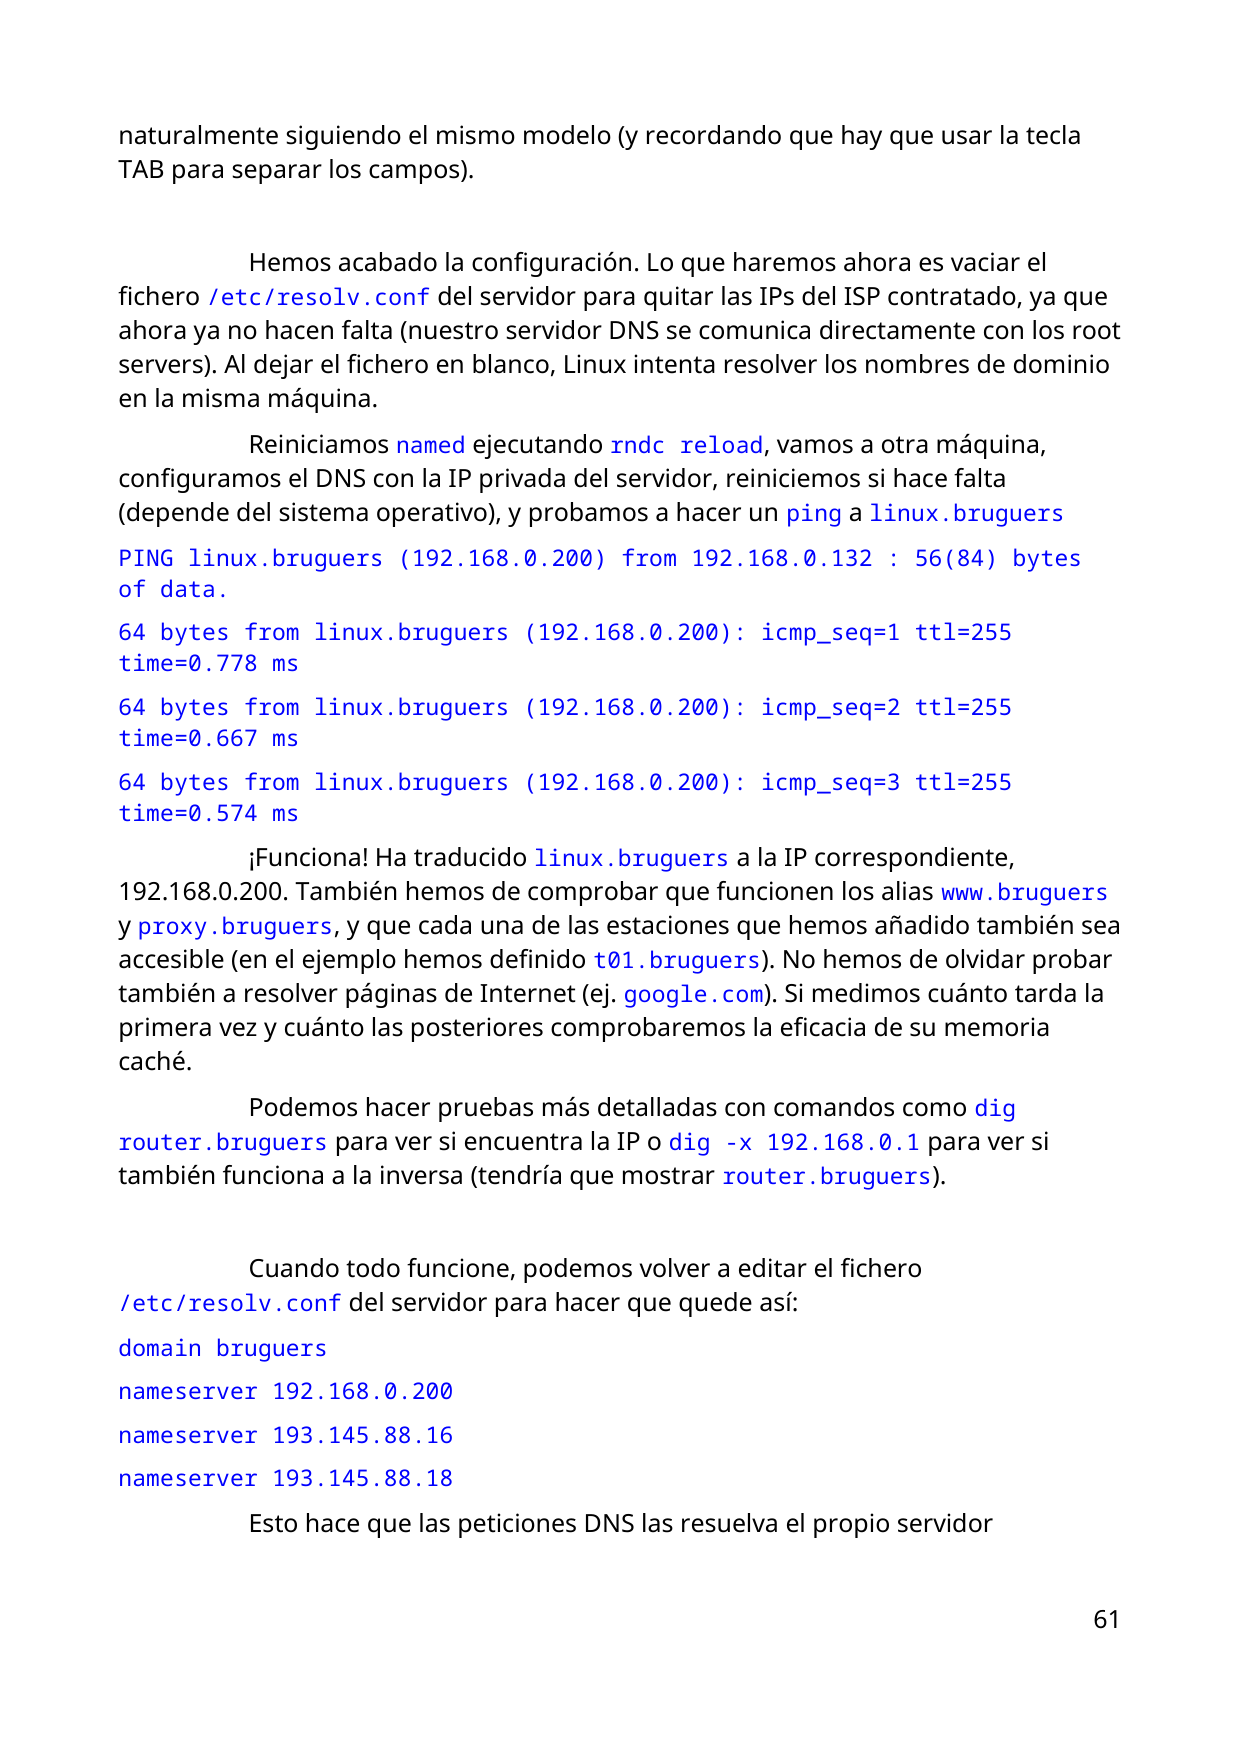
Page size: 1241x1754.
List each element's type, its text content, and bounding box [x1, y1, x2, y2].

text Cuando todo funcione, podemos volver a editar el fichero /etc/resolv.conf del servidor para hacer que quede así: [118, 1251, 1122, 1319]
text 64 bytes from linux.bruguers (192.168.0.200): icmp_seq=1 ttl=255 time=0.778 ms [118, 616, 1122, 678]
text Hemos acabado la configuración. Lo que haremos ahora es vaciar el fichero /etc/resolv.conf del servidor para quitar las IPs del ISP contratado, ya que ahora ya no hacen falta (nuestro servidor DNS se comunica directamente con los root servers). Al dejar el fichero en blanco, Linux intenta resolver los nombres de dominio en la misma máquina. [118, 245, 1122, 415]
text nameserver 193.145.88.16 [118, 1418, 1122, 1449]
text naturalmente siguiendo el mismo modelo (y recordando que hay que usar la tecla TAB para separar los campos). [118, 118, 1122, 186]
text Podemos hacer pruebas más detalladas con comandos como dig router.bruguers para ver si encuentra la IP o dig -x 192.168.0.1 para ver si también funciona a la inversa (tendría que mostrar router.bruguers). [118, 1090, 1122, 1192]
text nameserver 192.168.0.200 [118, 1375, 1122, 1406]
text 64 bytes from linux.bruguers (192.168.0.200): icmp_seq=3 ttl=255 time=0.574 ms [118, 765, 1122, 827]
text Reiniciamos named ejecutando rndc reload, vamos a otra máquina, configuramos el DNS con la IP privada del servidor, reiniciemos si hace falta (depende del sistema operativo), y probamos a hacer un ping a linux.bruguers [118, 427, 1122, 529]
text 64 bytes from linux.bruguers (192.168.0.200): icmp_seq=2 ttl=255 time=0.667 ms [118, 691, 1122, 753]
text domain bruguers [118, 1331, 1122, 1362]
text PING linux.bruguers (192.168.0.200) from 192.168.0.132 : 56(84) bytes of data. [118, 542, 1122, 604]
text Esto hace que las peticiones DNS las resuelva el propio servidor [118, 1506, 1122, 1539]
text nameserver 193.145.88.18 [118, 1462, 1122, 1493]
text ¡Funciona! Ha traducido linux.bruguers a la IP correspondiente, 192.168.0.200. También hemos de comprobar que funcionen los alias www.bruguers y proxy.bruguers, y que cada una de las estaciones que hemos añadido también sea accesible (en el ejemplo hemos definido t01.bruguers). No hemos de olvidar probar también a resolver páginas de Internet (ej. google.com). Si medimos cuánto tarda la primera vez y cuánto las posteriores comprobaremos la eficacia de su memoria caché. [118, 840, 1122, 1078]
